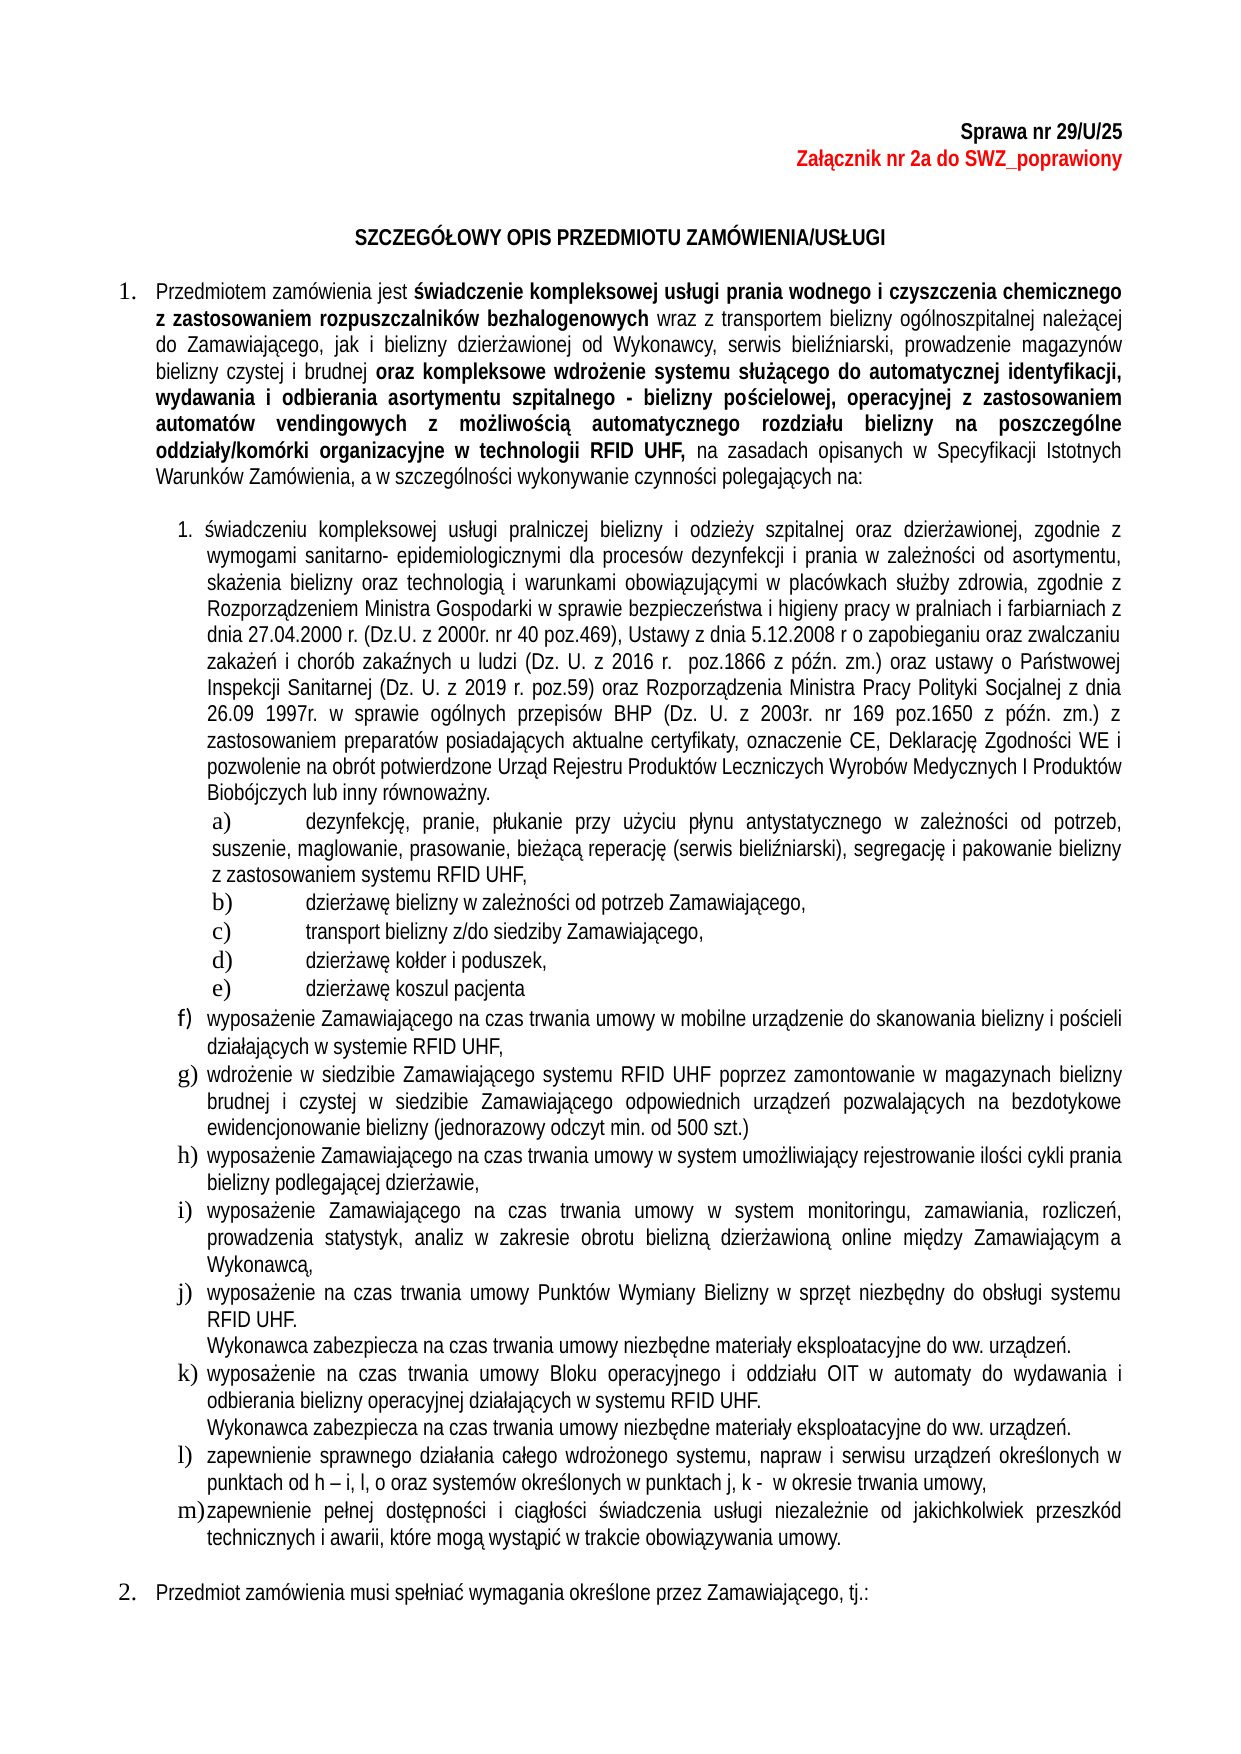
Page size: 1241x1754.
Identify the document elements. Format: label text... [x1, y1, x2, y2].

list dezynfekcję, pranie, płukanie przy użyciu płynu antystatycznego w zależności od potrzeb, suszenie, maglowanie, prasowanie, bieżącą reperację (serwis bieliźniarski), segregację i pakowanie bielizny z zastosowaniem systemu RFID UHF, [212, 806, 1122, 887]
list Przedmiotem zamówienia jest świadczenie kompleksowej usługi prania wodnego i czyszczenia chemicznego z zastosowaniem rozpuszczalników bezhalogenowych wraz z transportem bielizny ogólnoszpitalnej należącej do Zamawiającego, jak i bielizny dzierżawionej od Wykonawcy, serwis bieliźniarski, prowadzenie magazynów bielizny czystej i brudnej oraz kompleksowe wdrożenie systemu służącego do automatycznej identyfikacji, wydawania i odbierania asortymentu szpitalnego - bielizny pościelowej, operacyjnej z zastosowaniem automatów vendingowych z możliwością automatycznego rozdziału bielizny na poszczególne oddziały/komórki organizacyjne w technologii RFID UHF, na zasadach opisanych w Specyfikacji Istotnych Warunków Zamówienia, a w szczególności wykonywanie czynności polegających na: [118, 276, 1122, 489]
list transport bielizny z/do siedziby Zamawiającego, [212, 916, 1122, 945]
list wdrożenie w siedzibie Zamawiającego systemu RFID UHF poprzez zamontowanie w magazynach bielizny brudnej i czystej w siedzibie Zamawiającego odpowiednich urządzeń pozwalających na bezdotykowe ewidencjonowanie bielizny (jednorazowy odczyt min. od 500 szt.) [177, 1059, 1122, 1141]
list wyposażenie Zamawiającego na czas trwania umowy w system monitoringu, zamawiania, rozliczeń, prowadzenia statystyk, analiz w zakresie obrotu bielizną dzierżawioną online między Zamawiającym a Wykonawcą, [177, 1196, 1122, 1277]
text Wykonawca zabezpiecza na czas trwania umowy niezbędne materiały eksploatacyjne do ww. urządzeń. [207, 1332, 1122, 1358]
list dzierżawę koszul pacjenta [212, 973, 1122, 1002]
list zapewnienie sprawnego działania całego wdrożonego systemu, napraw i serwisu urządzeń określonych w punktach od h – i, l, o oraz systemów określonych w punktach j, k - w okresie trwania umowy, [177, 1440, 1122, 1495]
list wyposażenie na czas trwania umowy Punktów Wymiany Bielizny w sprzęt niezbędny do obsługi systemu RFID UHF. [177, 1277, 1122, 1332]
list wyposażenie Zamawiającego na czas trwania umowy w mobilne urządzenie do skanowania bielizny i pościeli działających w systemie RFID UHF, [177, 1002, 1122, 1059]
text Załącznik nr 2a do SWZ_poprawiony [118, 144, 1122, 171]
list dzierżawę kołder i poduszek, [212, 945, 1122, 973]
list wyposażenie Zamawiającego na czas trwania umowy w system umożliwiający rejestrowanie ilości cykli prania bielizny podlegającej dzierżawie, [177, 1141, 1122, 1196]
list Przedmiot zamówienia musi spełniać wymagania określone przez Zamawiającego, tj.: [118, 1577, 1122, 1605]
text 1. świadczeniu kompleksowej usługi pralniczej bielizny i odzieży szpitalnej oraz dzierżawionej, zgodnie z wymogami sanitarno- epidemiologicznymi dla procesów dezynfekcji i prania w zależności od asortymentu, skażenia bielizny oraz technologią i warunkami obowiązującymi w placówkach służby zdrowia, zgodnie z Rozporządzeniem Ministra Gospodarki w sprawie bezpieczeństwa i higieny pracy w pralniach i farbiarniach z dnia 27.04.2000 r. (Dz.U. z 2000r. nr 40 poz.469), Ustawy z dnia 5.12.2008 r o zapobieganiu oraz zwalczaniu zakażeń i chorób zakaźnych u ludzi (Dz. U. z 2016 r. poz.1866 z późn. zm.) oraz ustawy o Państwowej Inspekcji Sanitarnej (Dz. U. z 2019 r. poz.59) oraz Rozporządzenia Ministra Pracy Polityki Socjalnej z dnia 26.09 1997r. w sprawie ogólnych przepisów BHP (Dz. U. z 2003r. nr 169 poz.1650 z późn. zm.) z zastosowaniem preparatów posiadających aktualne certyfikaty, oznaczenie CE, Deklarację Zgodności WE i pozwolenie na obrót potwierdzone Urząd Rejestru Produktów Leczniczych Wyrobów Medycznych I Produktów Biobójczych lub inny równoważny. [177, 516, 1122, 806]
list dzierżawę bielizny w zależności od potrzeb Zamawiającego, [212, 887, 1122, 916]
list zapewnienie pełnej dostępności i ciągłości świadczenia usługi niezależnie od jakichkolwiek przeszkód technicznych i awarii, które mogą wystąpić w trakcie obowiązywania umowy. [177, 1495, 1122, 1550]
text Wykonawca zabezpiecza na czas trwania umowy niezbędne materiały eksploatacyjne do ww. urządzeń. [207, 1414, 1122, 1440]
list wyposażenie na czas trwania umowy Bloku operacyjnego i oddziału OIT w automaty do wydawania i odbierania bielizny operacyjnej działających w systemu RFID UHF. [177, 1358, 1122, 1414]
text SZCZEGÓŁOWY OPIS PRZEDMIOTU ZAMÓWIENIA/USŁUGI [118, 223, 1122, 250]
text Sprawa nr 29/U/25 [118, 118, 1122, 144]
